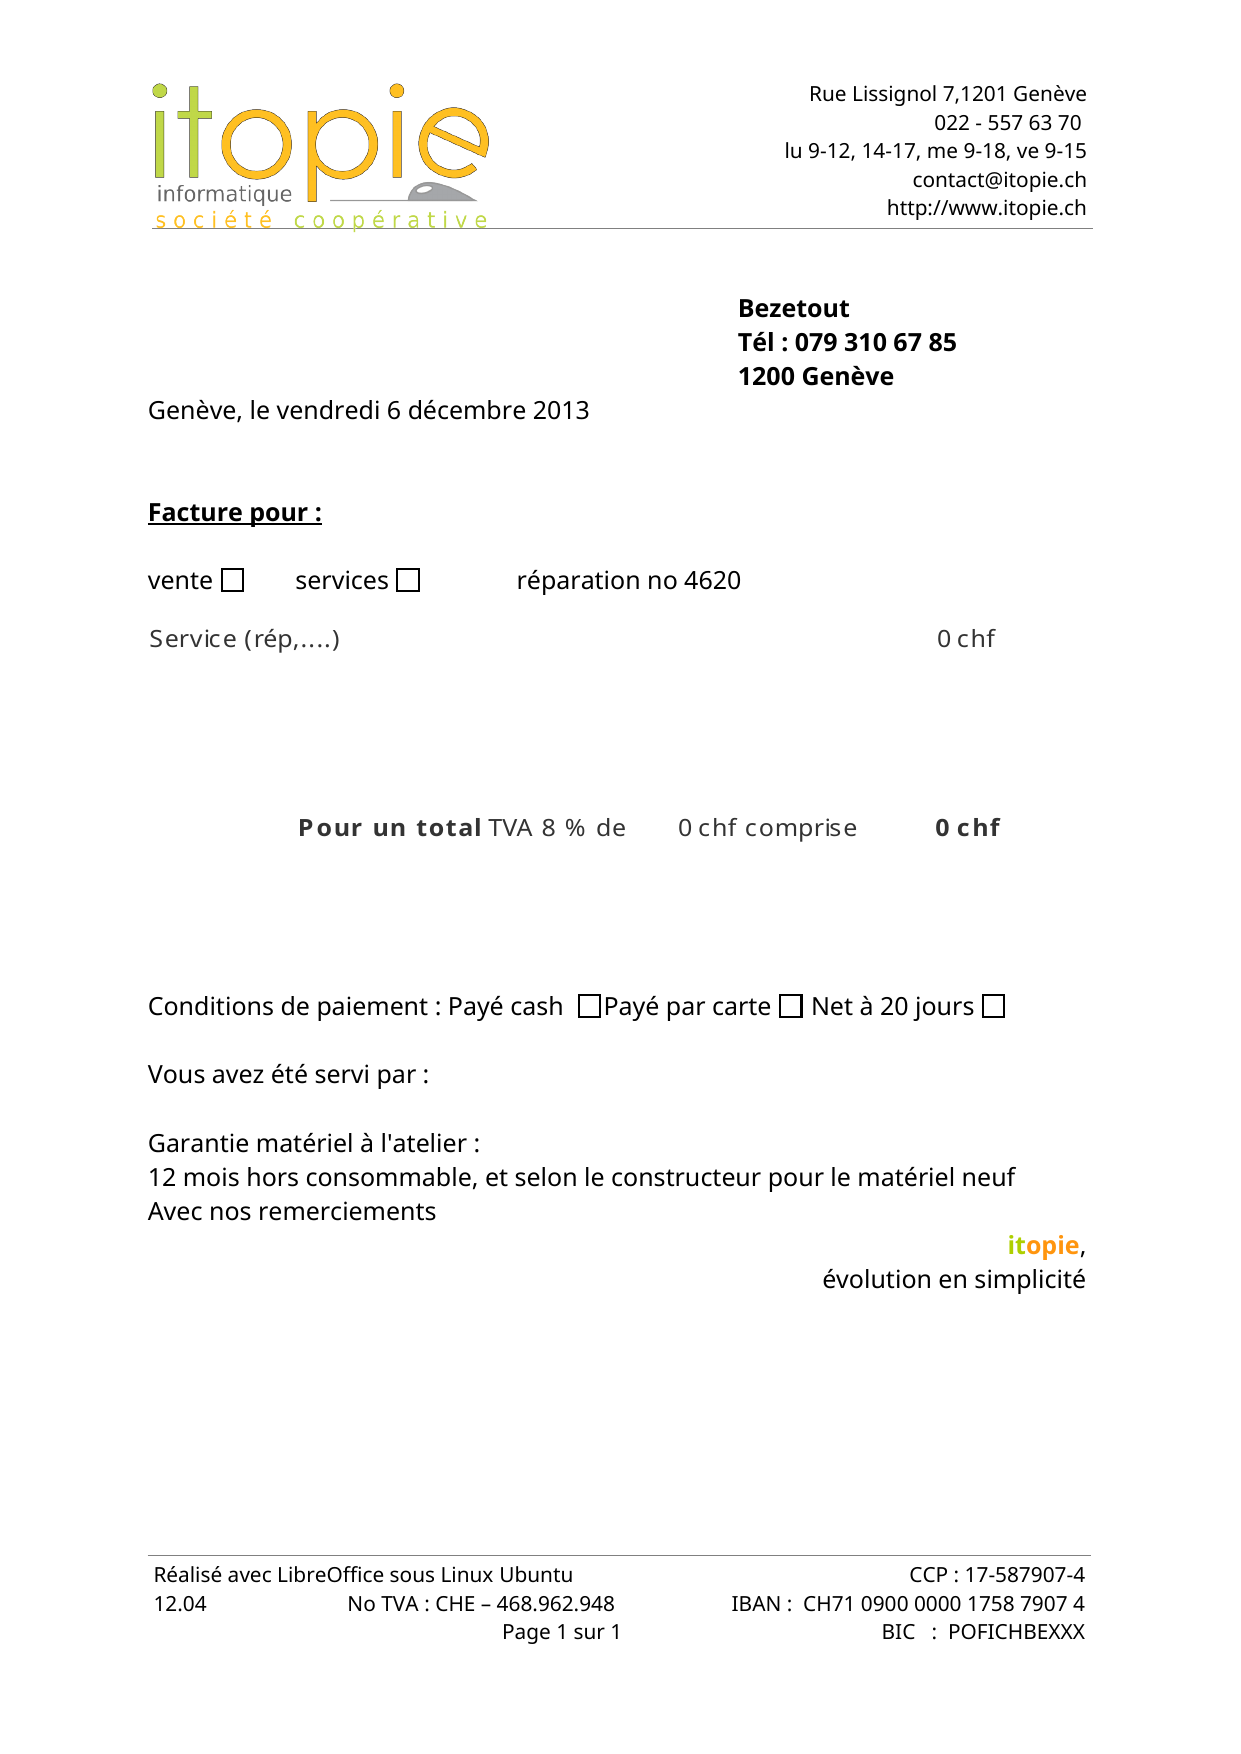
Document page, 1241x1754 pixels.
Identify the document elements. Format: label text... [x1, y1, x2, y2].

text Bezetout [148, 290, 1093, 324]
text itopie, [148, 1227, 1093, 1262]
text 12 mois hors consommable, et selon le constructeur pour le matériel neuf [148, 1159, 1093, 1193]
text évolution en simplicité [148, 1262, 1093, 1296]
text Avec nos remerciements [148, 1193, 1093, 1227]
text vente services réparation no 4620 [148, 563, 1093, 597]
text Garantie matériel à l'atelier : [148, 1125, 1093, 1159]
text Genève, le vendredi 6 décembre 2013 [148, 392, 1093, 427]
text Conditions de paiement : Payé cash Payé par carte Net à 20 jours [148, 989, 1093, 1023]
text 1200 Genève [148, 358, 1093, 392]
picture [138, 72, 500, 244]
text Tél : 079 310 67 85 [148, 324, 1093, 358]
text Facture pour : [148, 495, 1093, 529]
text Vous avez été servi par : [148, 1057, 1093, 1091]
